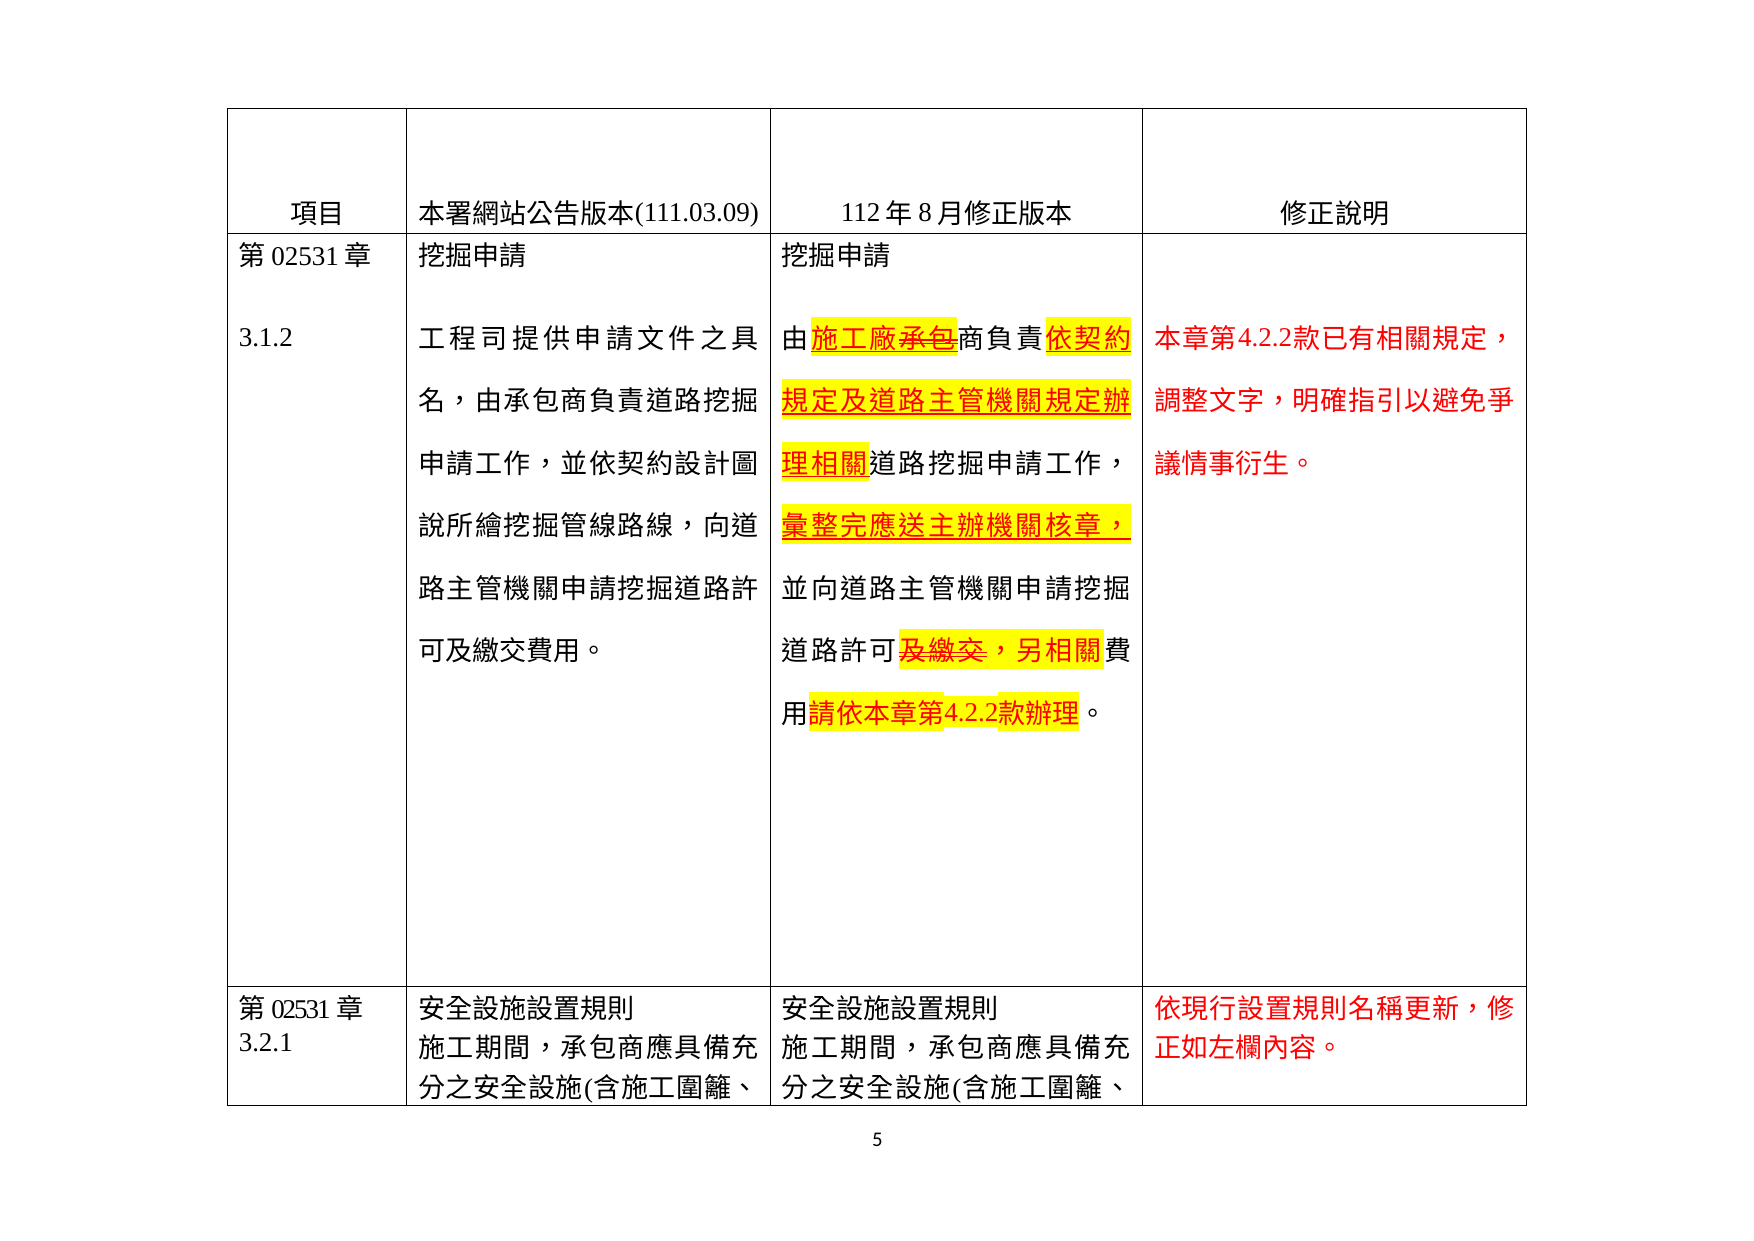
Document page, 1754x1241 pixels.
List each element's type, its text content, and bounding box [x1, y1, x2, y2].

table_cell 第02531章 3.2.1 [228, 987, 406, 1105]
table_header 112年8月修正版本 [771, 109, 1142, 232]
table_cell 依現行設置規則名稱更新，修正如左欄內容。 [1143, 987, 1526, 1105]
table_cell 安全設施設置規則 施工期間，承包商應具備充分之安全設施(含施工圍籬、 [407, 987, 770, 1105]
table_cell 安全設施設置規則 施工期間，承包商應具備充分之安全設施(含施工圍籬、 [771, 987, 1142, 1105]
table_cell 挖掘申請 工程司提供申請文件之具名，由承包商負責道路挖掘申請工作，並依契約設計圖說所繪挖掘管線路線，向道路主管機關申請挖掘道路許可及繳交費用。 [407, 234, 770, 986]
table_cell 挖掘申請 由施工廠承包商負責依契約規定及道路主管機關規定辦理相關道路挖掘申請工作，彙整完應送主辦機關核章，並向道路主管機關申請挖掘道路許可及繳交，另相關費用請依本章第4.2.2款辦理。 [771, 234, 1142, 986]
table_cell 本章第4.2.2款已有相關規定，調整文字，明確指引以避免爭議情事衍生。 [1143, 234, 1526, 986]
table_header 修正說明 [1143, 109, 1526, 232]
table_cell 第02531章 3.1.2 [228, 234, 406, 986]
table_header 本署網站公告版本(111.03.09) [407, 109, 770, 232]
table_header 項目 [228, 109, 406, 232]
